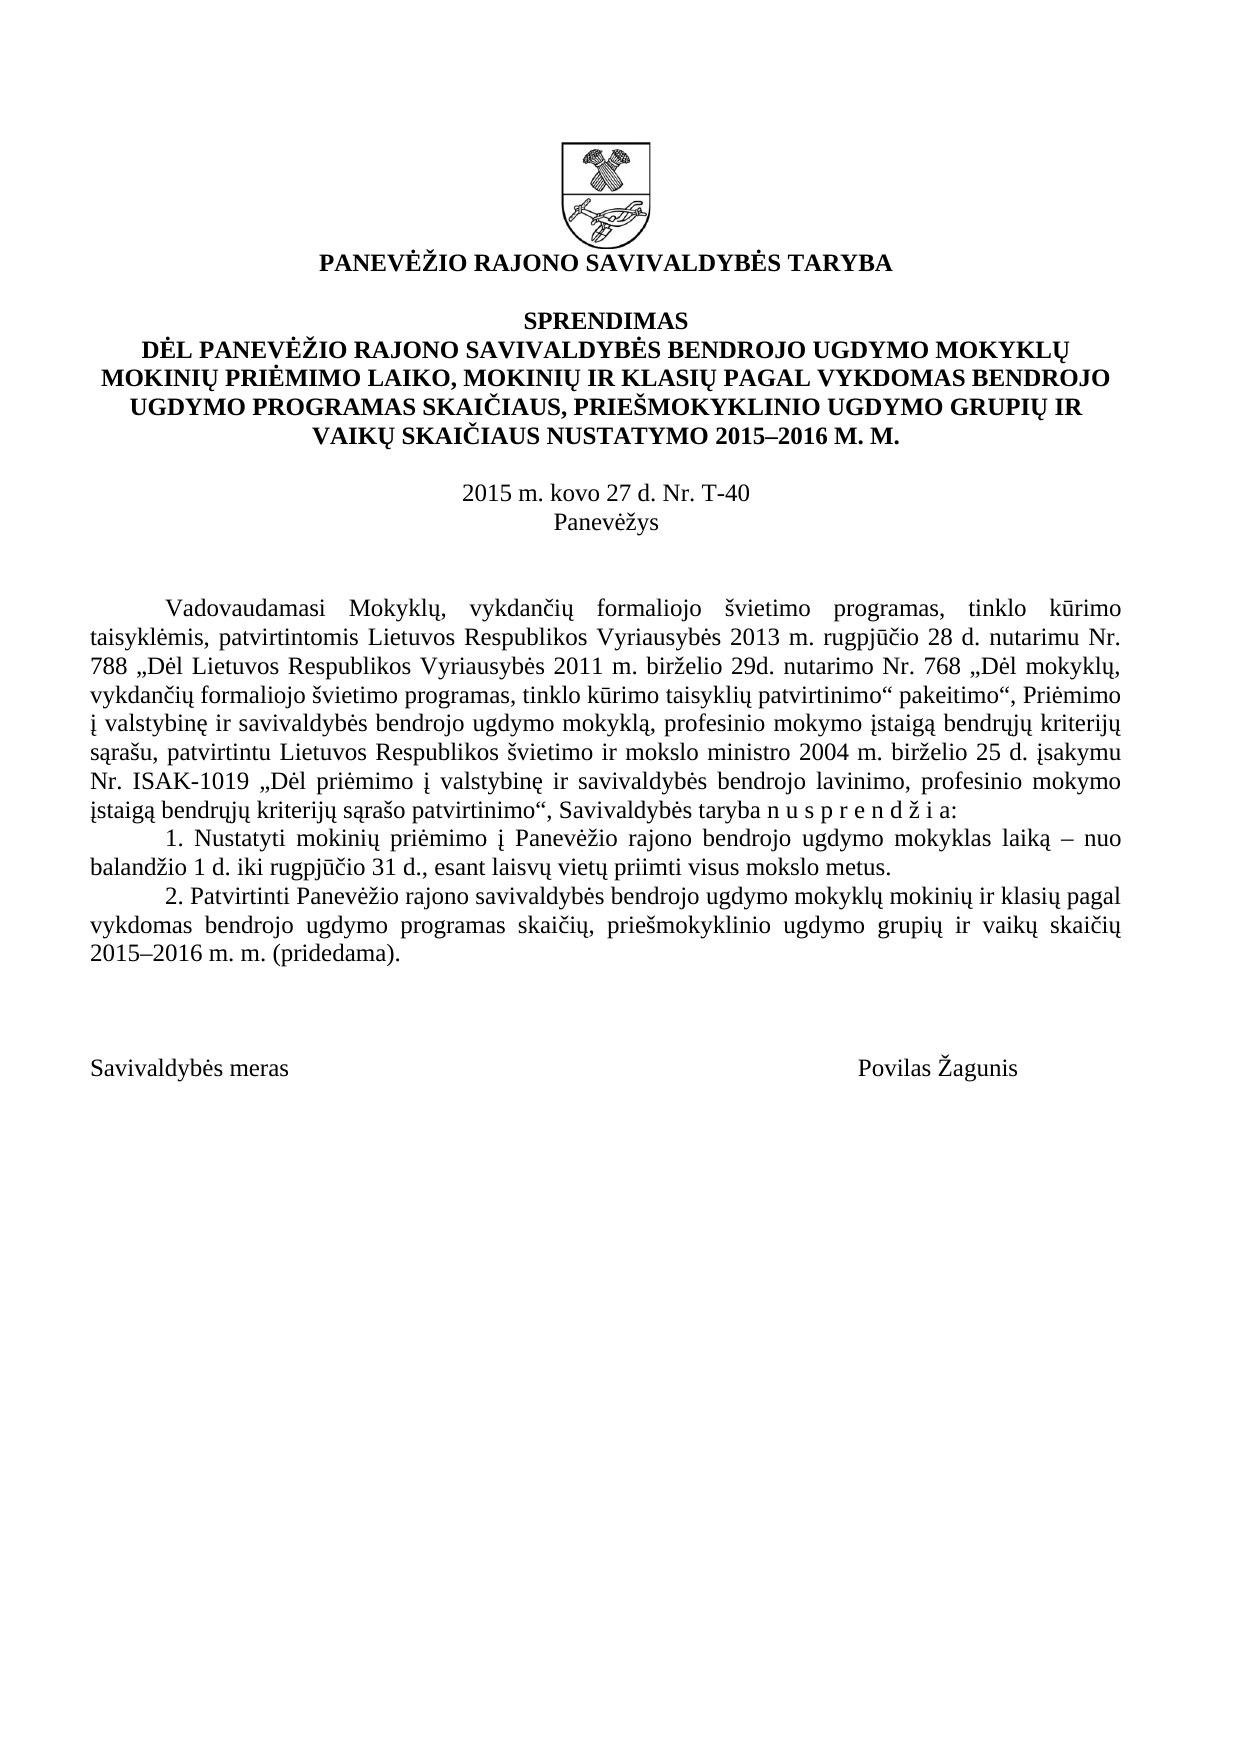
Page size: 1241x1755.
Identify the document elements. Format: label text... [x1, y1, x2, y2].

text Savivaldybės meras Povilas Žagunis [90, 1053, 1122, 1082]
text Vadovaudamasi Mokyklų, vykdančių formaliojo švietimo programas, tinklo kūrimo taisyklėmis, patvirtintomis Lietuvos Respublikos Vyriausybės 2013 m. rugpjūčio 28 d. nutarimu Nr. 788 „Dėl Lietuvos Respublikos Vyriausybės 2011 m. birželio 29d. nutarimo Nr. 768 „Dėl mokyklų, vykdančių formaliojo švietimo programas, tinklo kūrimo taisyklių patvirtinimo“ pakeitimo“, Priėmimo į valstybinę ir savivaldybės bendrojo ugdymo mokyklą, profesinio mokymo įstaigą bendrųjų kriterijų sąrašu, patvirtintu Lietuvos Respublikos švietimo ir mokslo ministro 2004 m. birželio 25 d. įsakymu Nr. ISAK-1019 „Dėl priėmimo į valstybinę ir savivaldybės bendrojo lavinimo, profesinio mokymo įstaigą bendrųjų kriterijų sąrašo patvirtinimo“, Savivaldybės taryba n u s p r e n d ž i a: [90, 593, 1122, 823]
text 2. Patvirtinti Panevėžio rajono savivaldybės bendrojo ugdymo mokyklų mokinių ir klasių pagal vykdomas bendrojo ugdymo programas skaičių, priešmokyklinio ugdymo grupių ir vaikų skaičių 2015–2016 m. m. (pridedama). [90, 881, 1122, 967]
text Panevėžys [90, 507, 1122, 536]
text PANEVĖŽIO RAJONO SAVIVALDYBĖS TARYBA [90, 248, 1122, 277]
text SPRENDIMAS [90, 306, 1122, 335]
text 2015 m. kovo 27 d. Nr. T-40 [90, 478, 1122, 507]
text 1. Nustatyti mokinių priėmimo į Panevėžio rajono bendrojo ugdymo mokyklas laiką – nuo balandžio 1 d. iki rugpjūčio 31 d., esant laisvų vietų priimti visus mokslo metus. [90, 823, 1122, 881]
text DĖL PANEVĖŽIO RAJONO SAVIVALDYBĖS BENDROJO UGDYMO MOKYKLŲ MOKINIŲ PRIĖMIMO LAIKO, MOKINIŲ IR KLASIŲ PAGAL VYKDOMAS BENDROJO UGDYMO PROGRAMAS SKAIČIAUS, PRIEŠMOKYKLINIO UGDYMO GRUPIŲ IR VAIKŲ SKAIČIAUS NUSTATYMO 2015–2016 M. M. [90, 335, 1122, 450]
